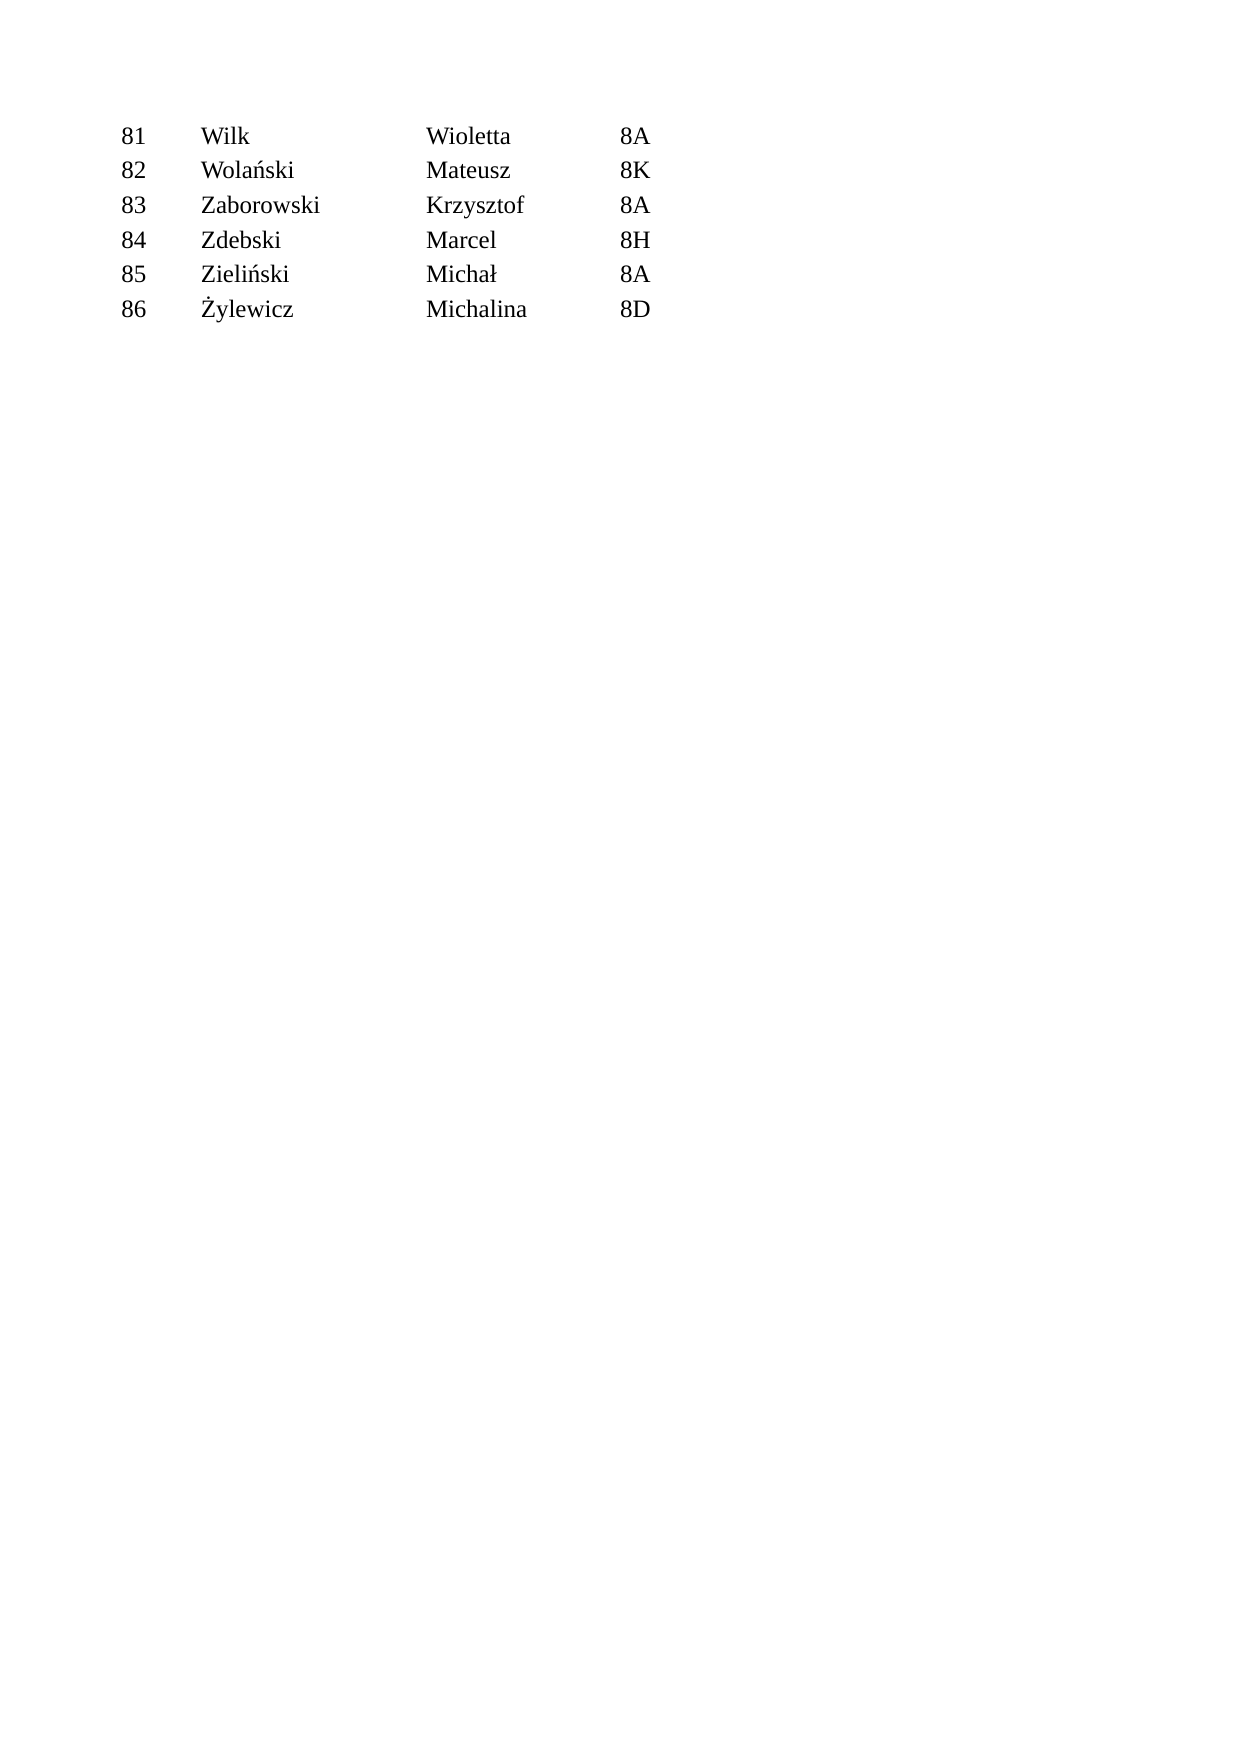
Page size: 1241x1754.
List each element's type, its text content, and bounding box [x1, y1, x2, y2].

table_cell Wolański [198, 153, 423, 187]
table_cell 8A [617, 256, 704, 291]
table_cell Żylewicz [198, 291, 423, 327]
table_cell Michalina [423, 291, 617, 327]
table_cell 8D [617, 291, 704, 327]
table_cell Zieliński [198, 256, 423, 291]
table_cell 8H [617, 222, 704, 256]
table_cell 81 [118, 118, 198, 153]
table_cell 8A [617, 118, 704, 153]
table_cell 8A [617, 187, 704, 222]
table_cell Zdebski [198, 222, 423, 256]
table_cell Wioletta [423, 118, 617, 153]
table_cell 86 [118, 291, 198, 327]
table_cell 85 [118, 256, 198, 291]
table_cell Marcel [423, 222, 617, 256]
table_cell Krzysztof [423, 187, 617, 222]
table_cell 83 [118, 187, 198, 222]
table_cell Zaborowski [198, 187, 423, 222]
table_cell Wilk [198, 118, 423, 153]
table_cell Michał [423, 256, 617, 291]
table_cell Mateusz [423, 153, 617, 187]
table_cell 82 [118, 153, 198, 187]
table_cell 8K [617, 153, 704, 187]
table_cell 84 [118, 222, 198, 256]
